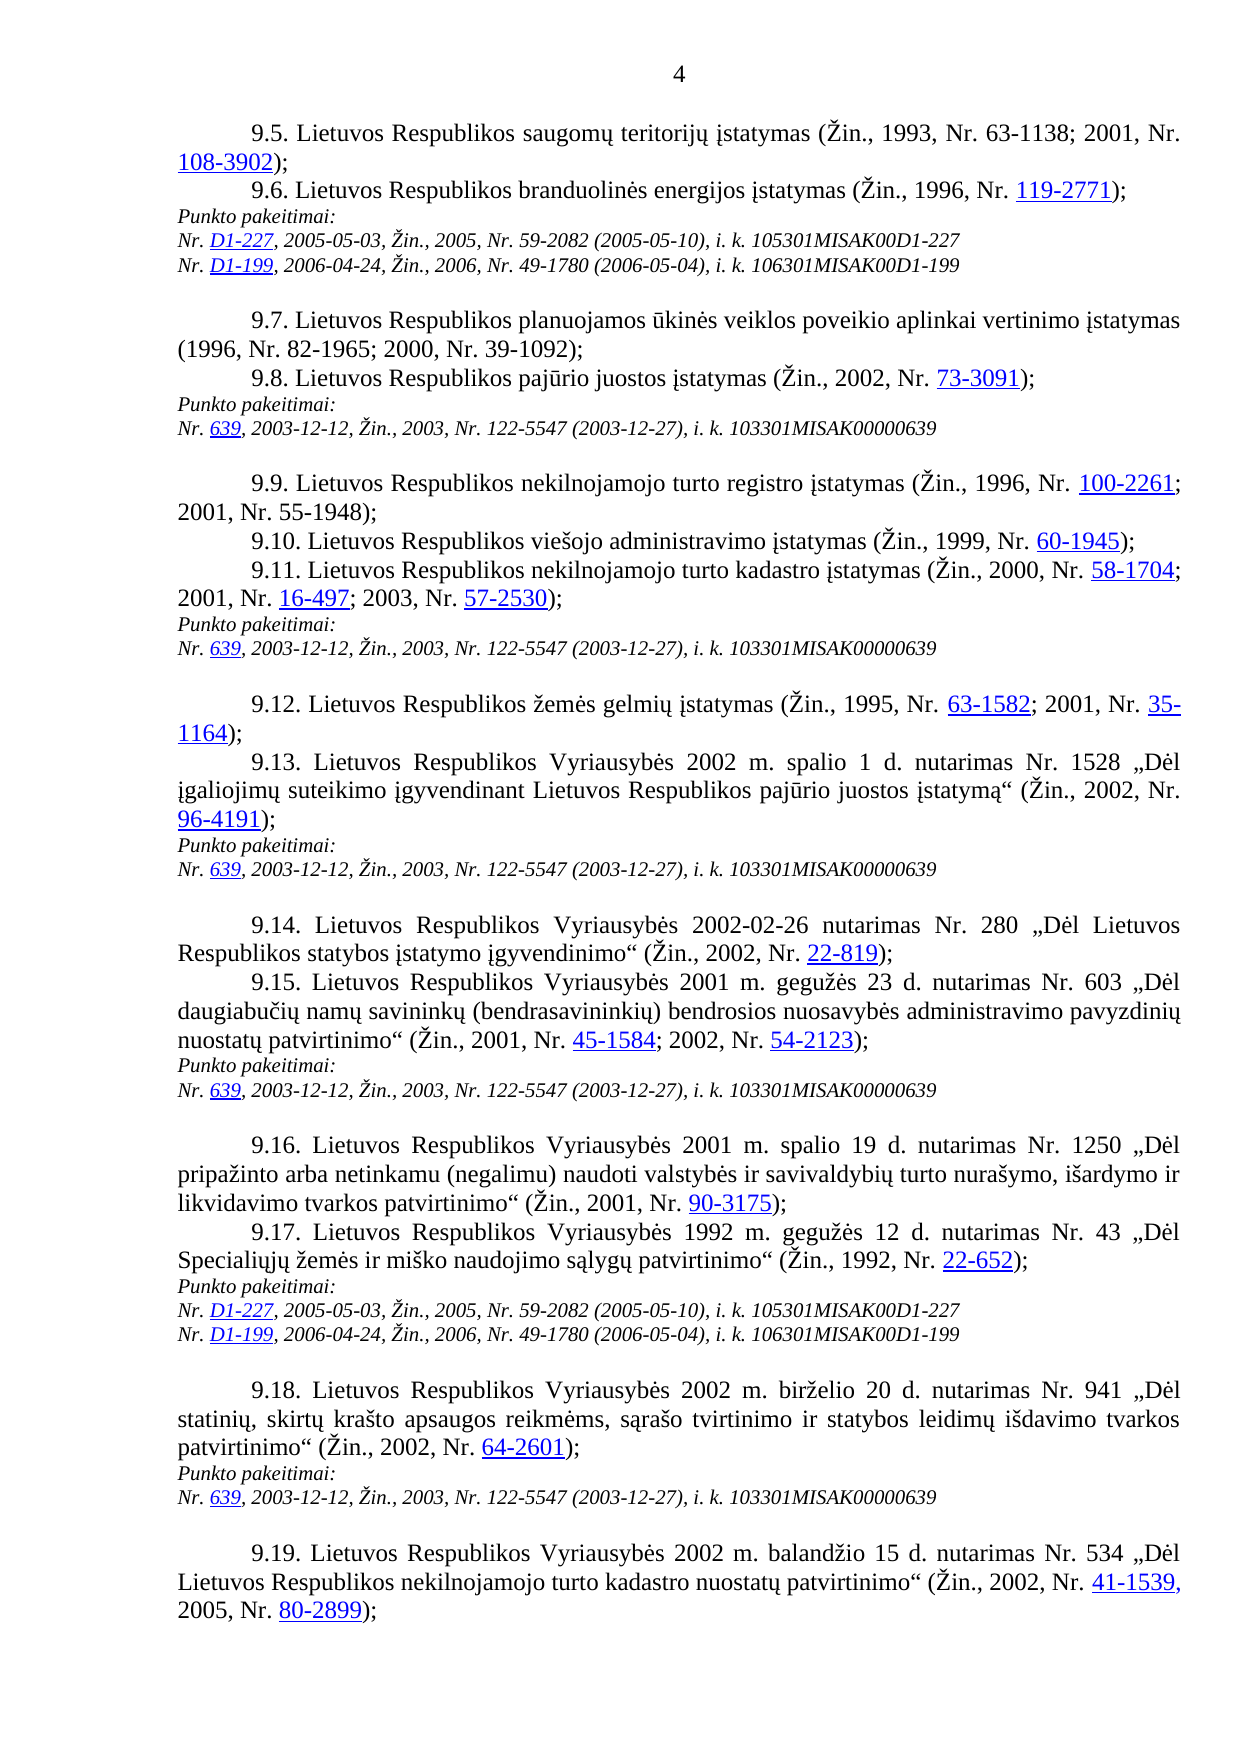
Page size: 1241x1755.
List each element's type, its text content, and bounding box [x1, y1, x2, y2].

text 9.12. Lietuvos Respublikos žemės gelmių įstatymas (Žin., 1995, Nr. 63-1582; 2001, Nr. 35-1164); [177, 689, 1181, 747]
text 9.14. Lietuvos Respublikos Vyriausybės 2002-02-26 nutarimas Nr. 280 „Dėl Lietuvos Respublikos statybos įstatymo įgyvendinimo“ (Žin., 2002, Nr. 22-819); [177, 910, 1181, 967]
text Punkto pakeitimai: [177, 833, 1181, 857]
text Punkto pakeitimai: [177, 1274, 1181, 1298]
text Nr. 639, 2003-12-12, Žin., 2003, Nr. 122-5547 (2003-12-27), i. k. 103301MISAK00000639 [177, 416, 1181, 440]
text Punkto pakeitimai: [177, 1053, 1181, 1077]
text 9.10. Lietuvos Respublikos viešojo administravimo įstatymas (Žin., 1999, Nr. 60-1945); [177, 526, 1181, 555]
text Nr. D1-199, 2006-04-24, Žin., 2006, Nr. 49-1780 (2006-05-04), i. k. 106301MISAK00D1-199 [177, 1322, 1181, 1346]
text Punkto pakeitimai: [177, 612, 1181, 636]
text 9.15. Lietuvos Respublikos Vyriausybės 2001 m. gegužės 23 d. nutarimas Nr. 603 „Dėl daugiabučių namų savininkų (bendrasavininkių) bendrosios nuosavybės administravimo pavyzdinių nuostatų patvirtinimo“ (Žin., 2001, Nr. 45-1584; 2002, Nr. 54-2123); [177, 967, 1181, 1053]
text Nr. 639, 2003-12-12, Žin., 2003, Nr. 122-5547 (2003-12-27), i. k. 103301MISAK00000639 [177, 857, 1181, 881]
text Nr. D1-227, 2005-05-03, Žin., 2005, Nr. 59-2082 (2005-05-10), i. k. 105301MISAK00D1-227 [177, 228, 1181, 252]
text Nr. D1-227, 2005-05-03, Žin., 2005, Nr. 59-2082 (2005-05-10), i. k. 105301MISAK00D1-227 [177, 1298, 1181, 1322]
text Nr. 639, 2003-12-12, Žin., 2003, Nr. 122-5547 (2003-12-27), i. k. 103301MISAK00000639 [177, 1485, 1181, 1509]
text 9.11. Lietuvos Respublikos nekilnojamojo turto kadastro įstatymas (Žin., 2000, Nr. 58-1704; 2001, Nr. 16-497; 2003, Nr. 57-2530); [177, 555, 1181, 612]
text 9.5. Lietuvos Respublikos saugomų teritorijų įstatymas (Žin., 1993, Nr. 63-1138; 2001, Nr. 108-3902); [177, 118, 1181, 176]
text 9.16. Lietuvos Respublikos Vyriausybės 2001 m. spalio 19 d. nutarimas Nr. 1250 „Dėl pripažinto arba netinkamu (negalimu) naudoti valstybės ir savivaldybių turto nurašymo, išardymo ir likvidavimo tvarkos patvirtinimo“ (Žin., 2001, Nr. 90-3175); [177, 1130, 1181, 1217]
text 9.8. Lietuvos Respublikos pajūrio juostos įstatymas (Žin., 2002, Nr. 73-3091); [177, 363, 1181, 392]
text 9.13. Lietuvos Respublikos Vyriausybės 2002 m. spalio 1 d. nutarimas Nr. 1528 „Dėl įgaliojimų suteikimo įgyvendinant Lietuvos Respublikos pajūrio juostos įstatymą“ (Žin., 2002, Nr. 96-4191); [177, 747, 1181, 833]
text 9.17. Lietuvos Respublikos Vyriausybės 1992 m. gegužės 12 d. nutarimas Nr. 43 „Dėl Specialiųjų žemės ir miško naudojimo sąlygų patvirtinimo“ (Žin., 1992, Nr. 22-652); [177, 1217, 1181, 1274]
text Nr. 639, 2003-12-12, Žin., 2003, Nr. 122-5547 (2003-12-27), i. k. 103301MISAK00000639 [177, 1077, 1181, 1102]
text 9.19. Lietuvos Respublikos Vyriausybės 2002 m. balandžio 15 d. nutarimas Nr. 534 „Dėl Lietuvos Respublikos nekilnojamojo turto kadastro nuostatų patvirtinimo“ (Žin., 2002, Nr. 41-1539, 2005, Nr. 80-2899); [177, 1538, 1181, 1624]
text Punkto pakeitimai: [177, 392, 1181, 416]
text 9.7. Lietuvos Respublikos planuojamos ūkinės veiklos poveikio aplinkai vertinimo įstatymas (1996, Nr. 82-1965; 2000, Nr. 39-1092); [177, 305, 1181, 363]
text 9.9. Lietuvos Respublikos nekilnojamojo turto registro įstatymas (Žin., 1996, Nr. 100-2261; 2001, Nr. 55-1948); [177, 468, 1181, 526]
text Nr. 639, 2003-12-12, Žin., 2003, Nr. 122-5547 (2003-12-27), i. k. 103301MISAK00000639 [177, 636, 1181, 660]
text Punkto pakeitimai: [177, 1461, 1181, 1485]
text Nr. D1-199, 2006-04-24, Žin., 2006, Nr. 49-1780 (2006-05-04), i. k. 106301MISAK00D1-199 [177, 252, 1181, 277]
text Punkto pakeitimai: [177, 204, 1181, 228]
text 9.18. Lietuvos Respublikos Vyriausybės 2002 m. birželio 20 d. nutarimas Nr. 941 „Dėl statinių, skirtų krašto apsaugos reikmėms, sąrašo tvirtinimo ir statybos leidimų išdavimo tvarkos patvirtinimo“ (Žin., 2002, Nr. 64-2601); [177, 1375, 1181, 1461]
text 9.6. Lietuvos Respublikos branduolinės energijos įstatymas (Žin., 1996, Nr. 119-2771); [177, 176, 1181, 204]
